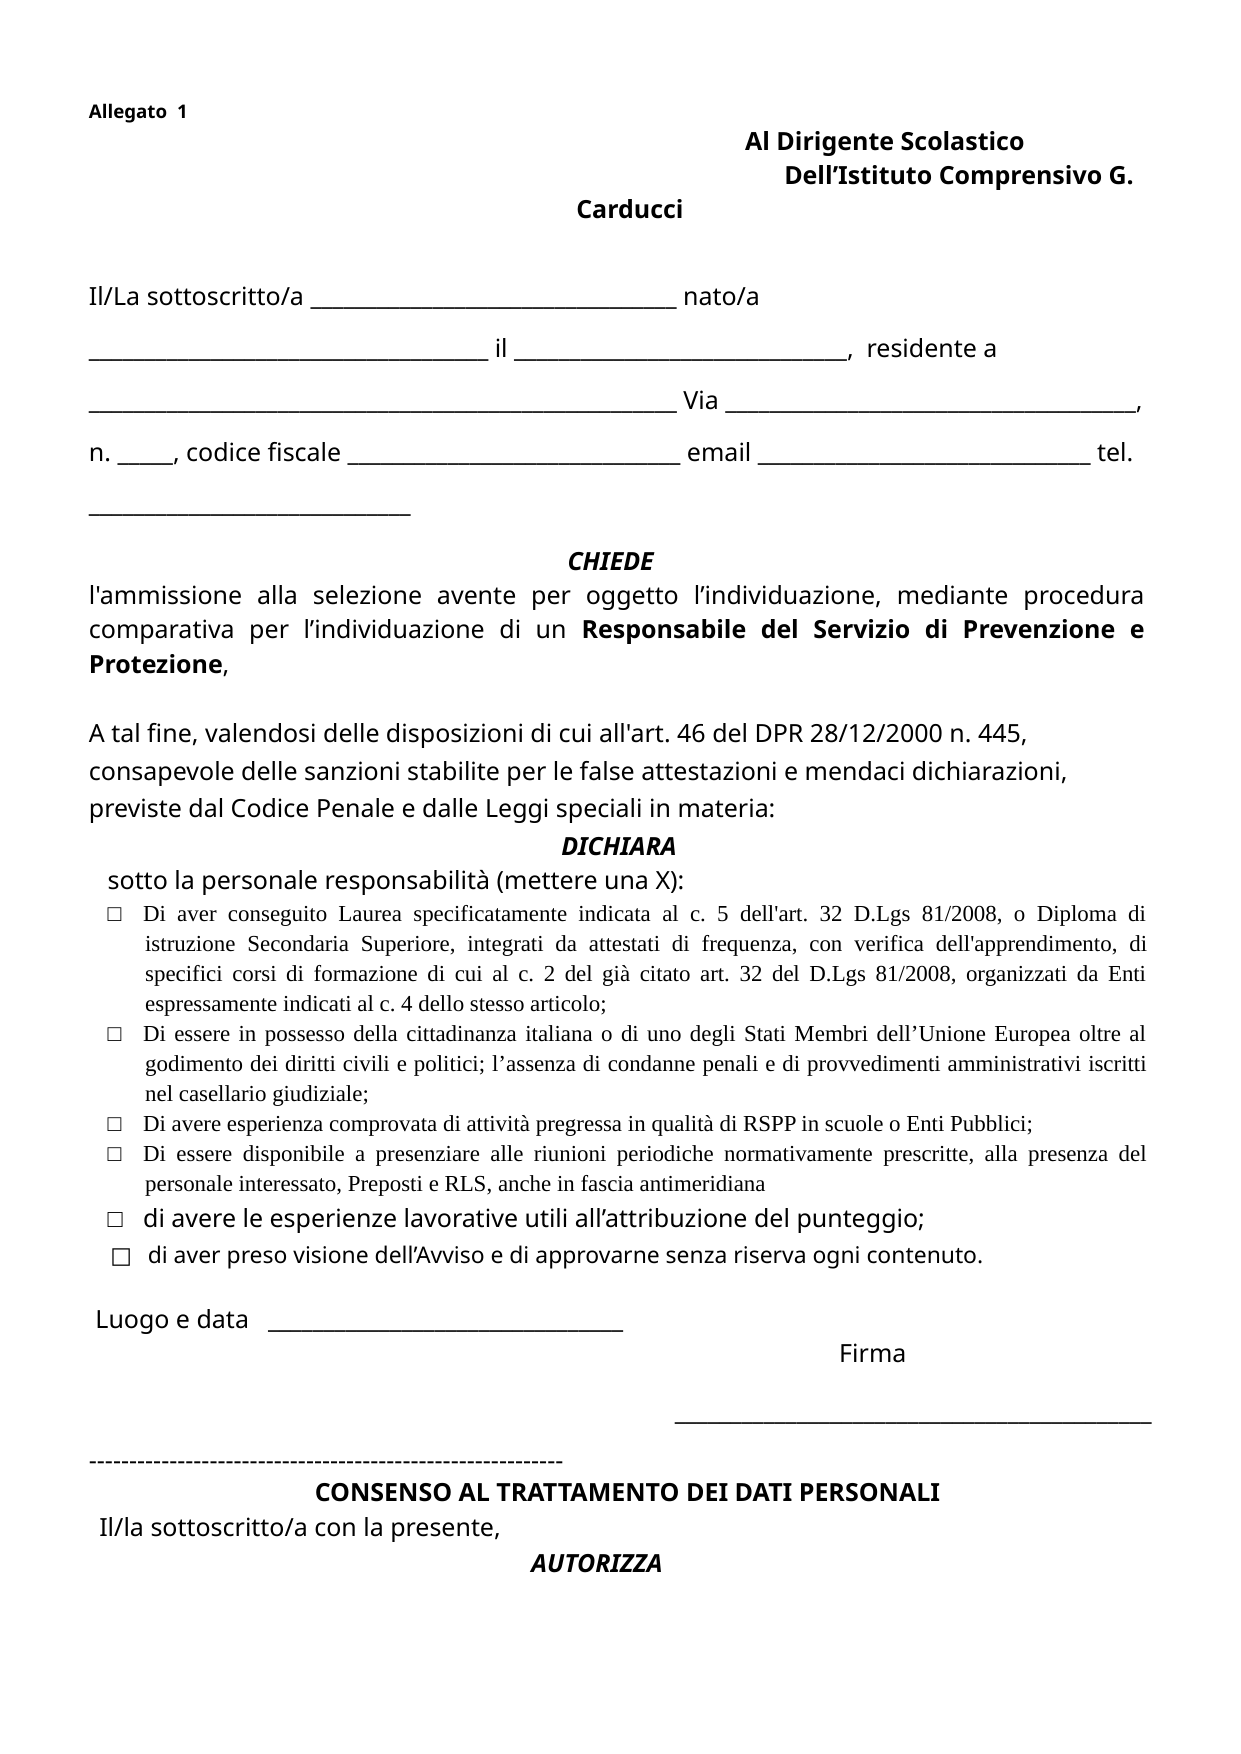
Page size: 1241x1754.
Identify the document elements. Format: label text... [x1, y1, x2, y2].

list Di aver conseguito Laurea specificatamente indicata al c. 5 dell'art. 32 D.Lgs 81/2008, o Diploma di istruzione Secondaria Superiore, integrati da attestati di frequenza, con verifica dell'apprendimento, di specifici corsi di formazione di cui al c. 2 del già citato art. 32 del D.Lgs 81/2008, organizzati da Enti espressamente indicati al c. 4 dello stesso articolo; [107, 900, 1148, 1017]
text DICHIARA [89, 829, 1152, 863]
text CONSENSO AL TRATTAMENTO DEI DATI PERSONALI [89, 1475, 1166, 1509]
text ___________________________________________ [89, 1393, 1152, 1427]
text Il/La sottoscritto/a _________________________________ nato/a ____________________________________ il ______________________________, residente a _____________________________________________________ Via _____________________________________, n. _____, codice fiscale ______________________________ email ______________________________ tel. _____________________________ [89, 279, 1145, 520]
text l'ammissione alla selezione avente per oggetto l’individuazione, mediante procedura comparativa per l’individuazione di un Responsabile del Servizio di Prevenzione e Protezione, [89, 577, 1145, 681]
text Luogo e data ________________________________ [89, 1302, 1152, 1336]
text Al Dirigente Scolastico [745, 123, 1152, 157]
text sotto la personale responsabilità (mettere una X): [107, 863, 1148, 897]
list Di essere in possesso della cittadinanza italiana o di uno degli Stati Membri dell’Unione Europea oltre al godimento dei diritti civili e politici; l’assenza di condanne penali e di provvedimenti amministrativi iscritti nel casellario giudiziale; [107, 1020, 1148, 1107]
text ----------------------------------------------------------- [89, 1448, 1152, 1475]
text AUTORIZZA [89, 1546, 1108, 1579]
text Il/la sottoscritto/a con la presente, [99, 1509, 1085, 1543]
text A tal fine, valendosi delle disposizioni di cui all'art. 46 del DPR 28/12/2000 n. 445, consapevole delle sanzioni stabilite per le false attestazioni e mendaci dichiarazioni, previste dal Codice Penale e dalle Leggi speciali in materia: [89, 716, 1152, 825]
text CHIEDE [89, 543, 1135, 577]
text □ di avere le esperienze lavorative utili all’attribuzione del punteggio; [107, 1200, 1148, 1234]
list Di essere disponibile a presenziare alle riunioni periodiche normativamente prescritte, alla presenza del personale interessato, Preposti e RLS, anche in fascia antimeridiana [107, 1140, 1148, 1197]
list di aver preso visione dell’Avviso e di approvarne senza riserva ogni contenuto. [110, 1239, 1148, 1270]
text Dell’Istituto Comprensivo G. Carducci [576, 157, 1152, 226]
list Di avere esperienza comprovata di attività pregressa in qualità di RSPP in scuole o Enti Pubblici; [107, 1110, 1148, 1137]
text Allegato 1 [89, 98, 1152, 123]
text Firma [89, 1336, 1152, 1370]
